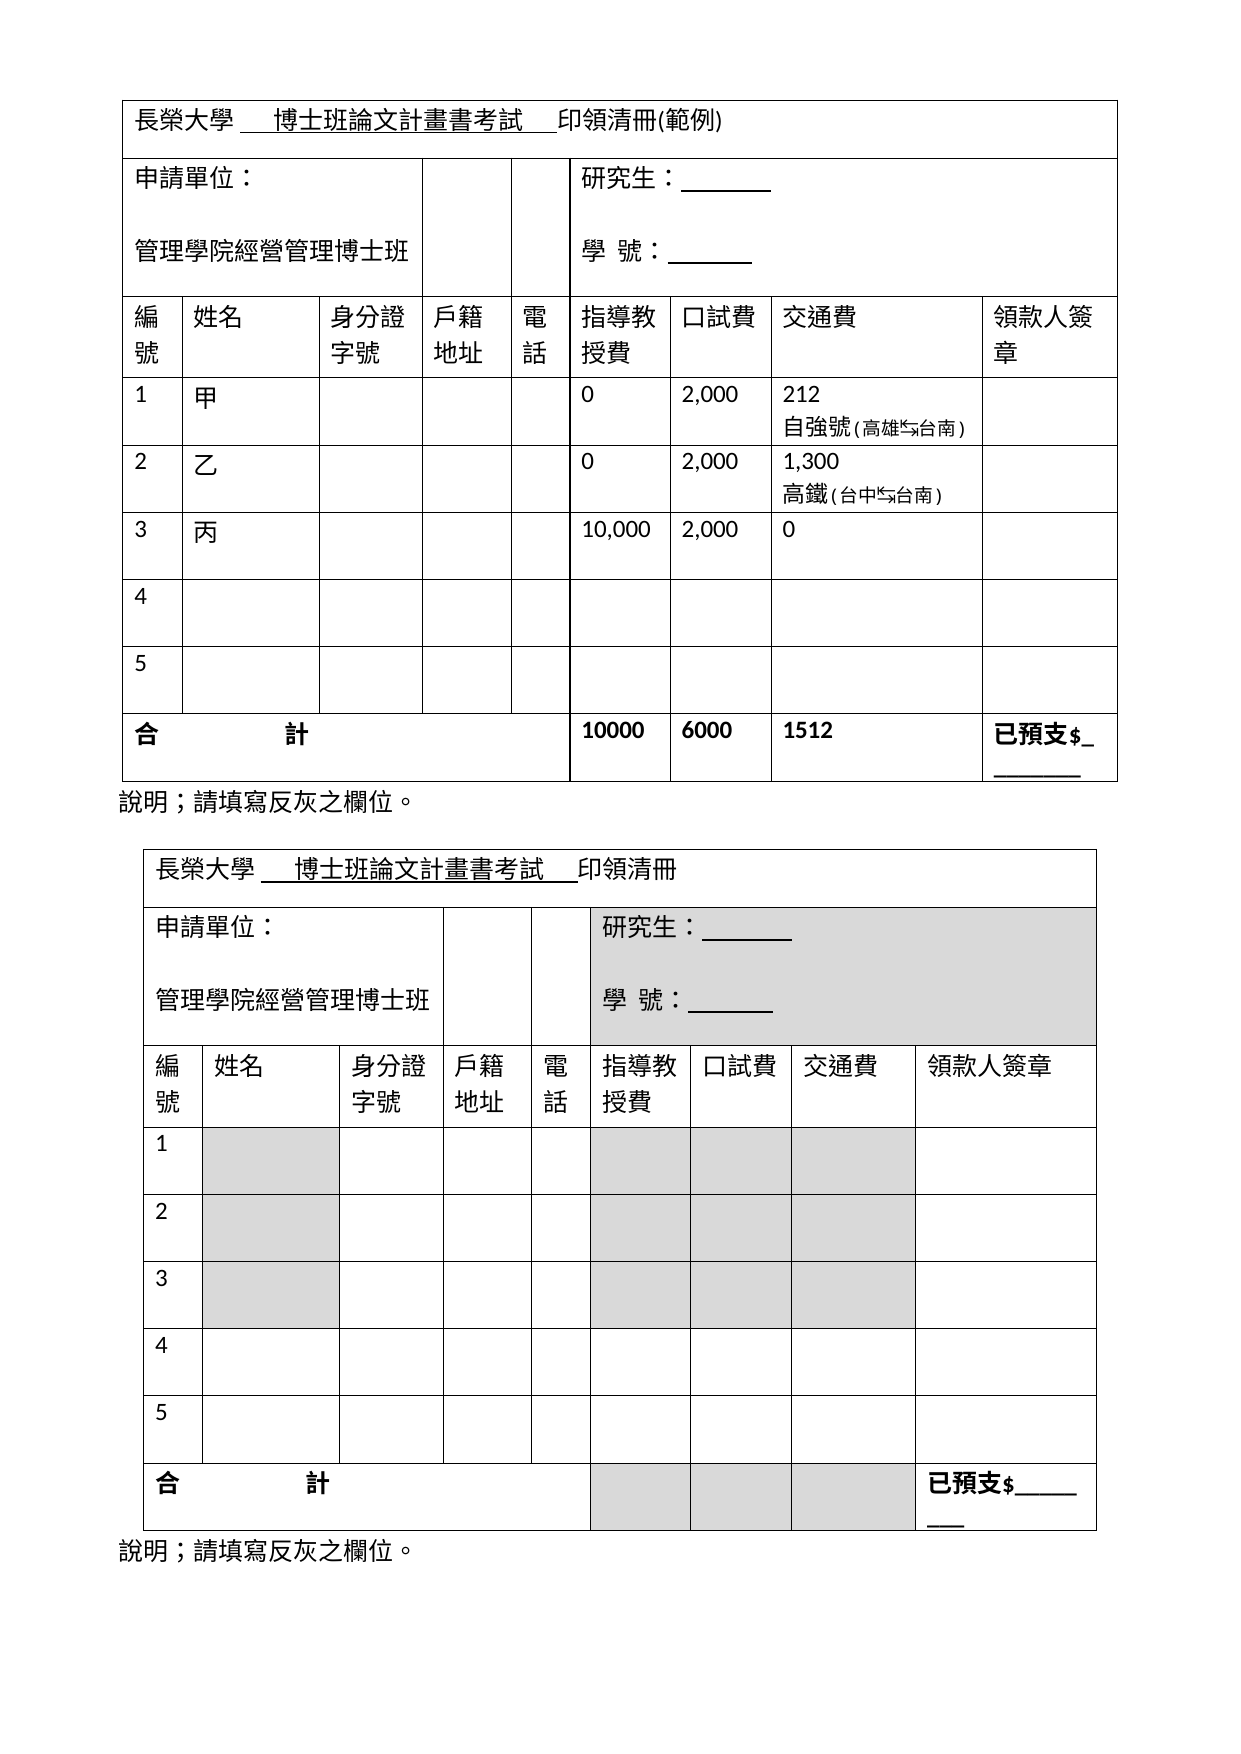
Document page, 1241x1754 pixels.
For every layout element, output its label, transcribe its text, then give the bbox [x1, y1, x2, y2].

table_cell 研究生： 學 號： [571, 159, 1117, 296]
table_cell [691, 1262, 791, 1328]
table_cell [320, 580, 422, 646]
table_cell 交通費 [792, 1046, 915, 1127]
text 說明；請填寫反灰之欄位。 [118, 782, 1122, 818]
table_cell [591, 1329, 690, 1395]
table_cell 身分證字號 [340, 1046, 443, 1127]
table_cell 4 [144, 1329, 202, 1395]
table_cell 口試費 [671, 297, 771, 377]
table_cell [671, 580, 771, 646]
table_cell 身分證字號 [320, 297, 422, 377]
table_cell [340, 1128, 443, 1194]
table_cell [792, 1329, 915, 1395]
table_cell [916, 1329, 1096, 1395]
table_cell 甲 [183, 378, 319, 444]
table_cell 領款人簽章 [916, 1046, 1096, 1127]
table_cell 交通費 [772, 297, 982, 377]
table_cell [512, 159, 569, 296]
table_cell [772, 647, 982, 713]
table_cell 電話 [512, 297, 569, 377]
table_cell 1512 [772, 714, 982, 781]
table_cell [320, 446, 422, 512]
table_header 長榮大學 博士班論文計畫書考試 印領清冊 [144, 850, 1096, 907]
table_cell [983, 647, 1117, 713]
table_cell 姓名 [203, 1046, 339, 1127]
table_cell [512, 647, 569, 713]
table_cell 5 [123, 647, 182, 713]
table_cell 1 [123, 378, 182, 444]
table_cell 3 [144, 1262, 202, 1328]
table_cell [512, 513, 569, 579]
table_cell [671, 647, 771, 713]
table_cell [512, 446, 569, 512]
table_cell 6000 [671, 714, 771, 781]
table_cell [772, 580, 982, 646]
table_cell [320, 647, 422, 713]
table_cell [792, 1128, 915, 1194]
table_cell 0 [571, 446, 670, 512]
table_cell 5 [144, 1396, 202, 1462]
table_cell 電話 [532, 1046, 590, 1127]
table_cell [591, 1195, 690, 1261]
table_cell [571, 580, 670, 646]
table_cell [444, 908, 531, 1045]
table_cell [691, 1396, 791, 1462]
table_cell [792, 1262, 915, 1328]
table_cell [203, 1195, 339, 1261]
table_cell [792, 1396, 915, 1462]
table_cell 2,000 [671, 513, 771, 579]
table_cell [532, 1128, 590, 1194]
table_cell 0 [571, 378, 670, 444]
table_cell [340, 1262, 443, 1328]
table_cell [340, 1396, 443, 1462]
table_cell [340, 1329, 443, 1395]
table_cell [444, 1128, 531, 1194]
table_cell [691, 1329, 791, 1395]
table_cell [916, 1396, 1096, 1462]
table_cell [916, 1262, 1096, 1328]
table_cell 4 [123, 580, 182, 646]
table_cell [691, 1464, 791, 1530]
table_cell 姓名 [183, 297, 319, 377]
table_cell 212 自強號(高雄↹台南) [772, 378, 982, 444]
table_cell [444, 1329, 531, 1395]
table_cell [591, 1128, 690, 1194]
table_cell 0 [772, 513, 982, 579]
table_cell [423, 580, 511, 646]
table_cell [203, 1396, 339, 1462]
table_cell [532, 1262, 590, 1328]
table_cell [444, 1195, 531, 1261]
table_cell 編號 [144, 1046, 202, 1127]
table_cell 編號 [123, 297, 182, 377]
table_cell [423, 446, 511, 512]
table_cell [423, 378, 511, 444]
table_cell [203, 1262, 339, 1328]
table_cell 丙 [183, 513, 319, 579]
table_cell 指導教授費 [571, 297, 670, 377]
table_cell 申請單位： 管理學院經營管理博士班 [123, 159, 422, 296]
table_cell [320, 513, 422, 579]
table_cell 乙 [183, 446, 319, 512]
table_cell [983, 446, 1117, 512]
table_cell 合 計 [144, 1464, 590, 1530]
table_cell [916, 1128, 1096, 1194]
table_cell [444, 1262, 531, 1328]
table_cell [532, 1329, 590, 1395]
table_cell [792, 1464, 915, 1530]
table_cell [591, 1262, 690, 1328]
table_cell [983, 378, 1117, 444]
table_cell [183, 580, 319, 646]
table_cell [792, 1195, 915, 1261]
table_cell [423, 647, 511, 713]
table_cell 研究生： 學 號： [591, 908, 1096, 1045]
table_cell 領款人簽章 [983, 297, 1117, 377]
table_cell 戶籍地址 [444, 1046, 531, 1127]
table_cell 1 [144, 1128, 202, 1194]
table_cell 2 [144, 1195, 202, 1261]
table_cell [423, 159, 511, 296]
table_cell [444, 1396, 531, 1462]
table_cell [203, 1329, 339, 1395]
table_cell [532, 1396, 590, 1462]
table_cell [532, 1195, 590, 1261]
table_cell 2,000 [671, 446, 771, 512]
table_cell [203, 1128, 339, 1194]
table_cell 1,300 高鐵(台中↹台南) [772, 446, 982, 512]
table_cell 10000 [571, 714, 670, 781]
table_cell [983, 580, 1117, 646]
table_cell 合 計 [123, 714, 569, 781]
table_cell 已預支$________ [983, 714, 1117, 781]
table_cell [423, 513, 511, 579]
table_cell [532, 908, 590, 1045]
table_cell 已預支$________ [916, 1464, 1096, 1530]
table_cell [983, 513, 1117, 579]
table_cell [183, 647, 319, 713]
table_cell [512, 378, 569, 444]
table_cell 申請單位： 管理學院經營管理博士班 [144, 908, 443, 1045]
table_cell 10,000 [571, 513, 670, 579]
table_cell [320, 378, 422, 444]
table_header 長榮大學 博士班論文計畫書考試 印領清冊(範例) [123, 101, 1117, 158]
table_cell 3 [123, 513, 182, 579]
table_cell 戶籍地址 [423, 297, 511, 377]
text 說明；請填寫反灰之欄位。 [118, 1531, 1122, 1568]
table_cell 指導教授費 [591, 1046, 690, 1127]
table_cell 2,000 [671, 378, 771, 444]
table_cell [691, 1128, 791, 1194]
table_cell 口試費 [691, 1046, 791, 1127]
table_cell [340, 1195, 443, 1261]
table_cell [916, 1195, 1096, 1261]
table_cell 2 [123, 446, 182, 512]
table_cell [691, 1195, 791, 1261]
table_cell [512, 580, 569, 646]
table_cell [591, 1396, 690, 1462]
table_cell [571, 647, 670, 713]
table_cell [591, 1464, 690, 1530]
